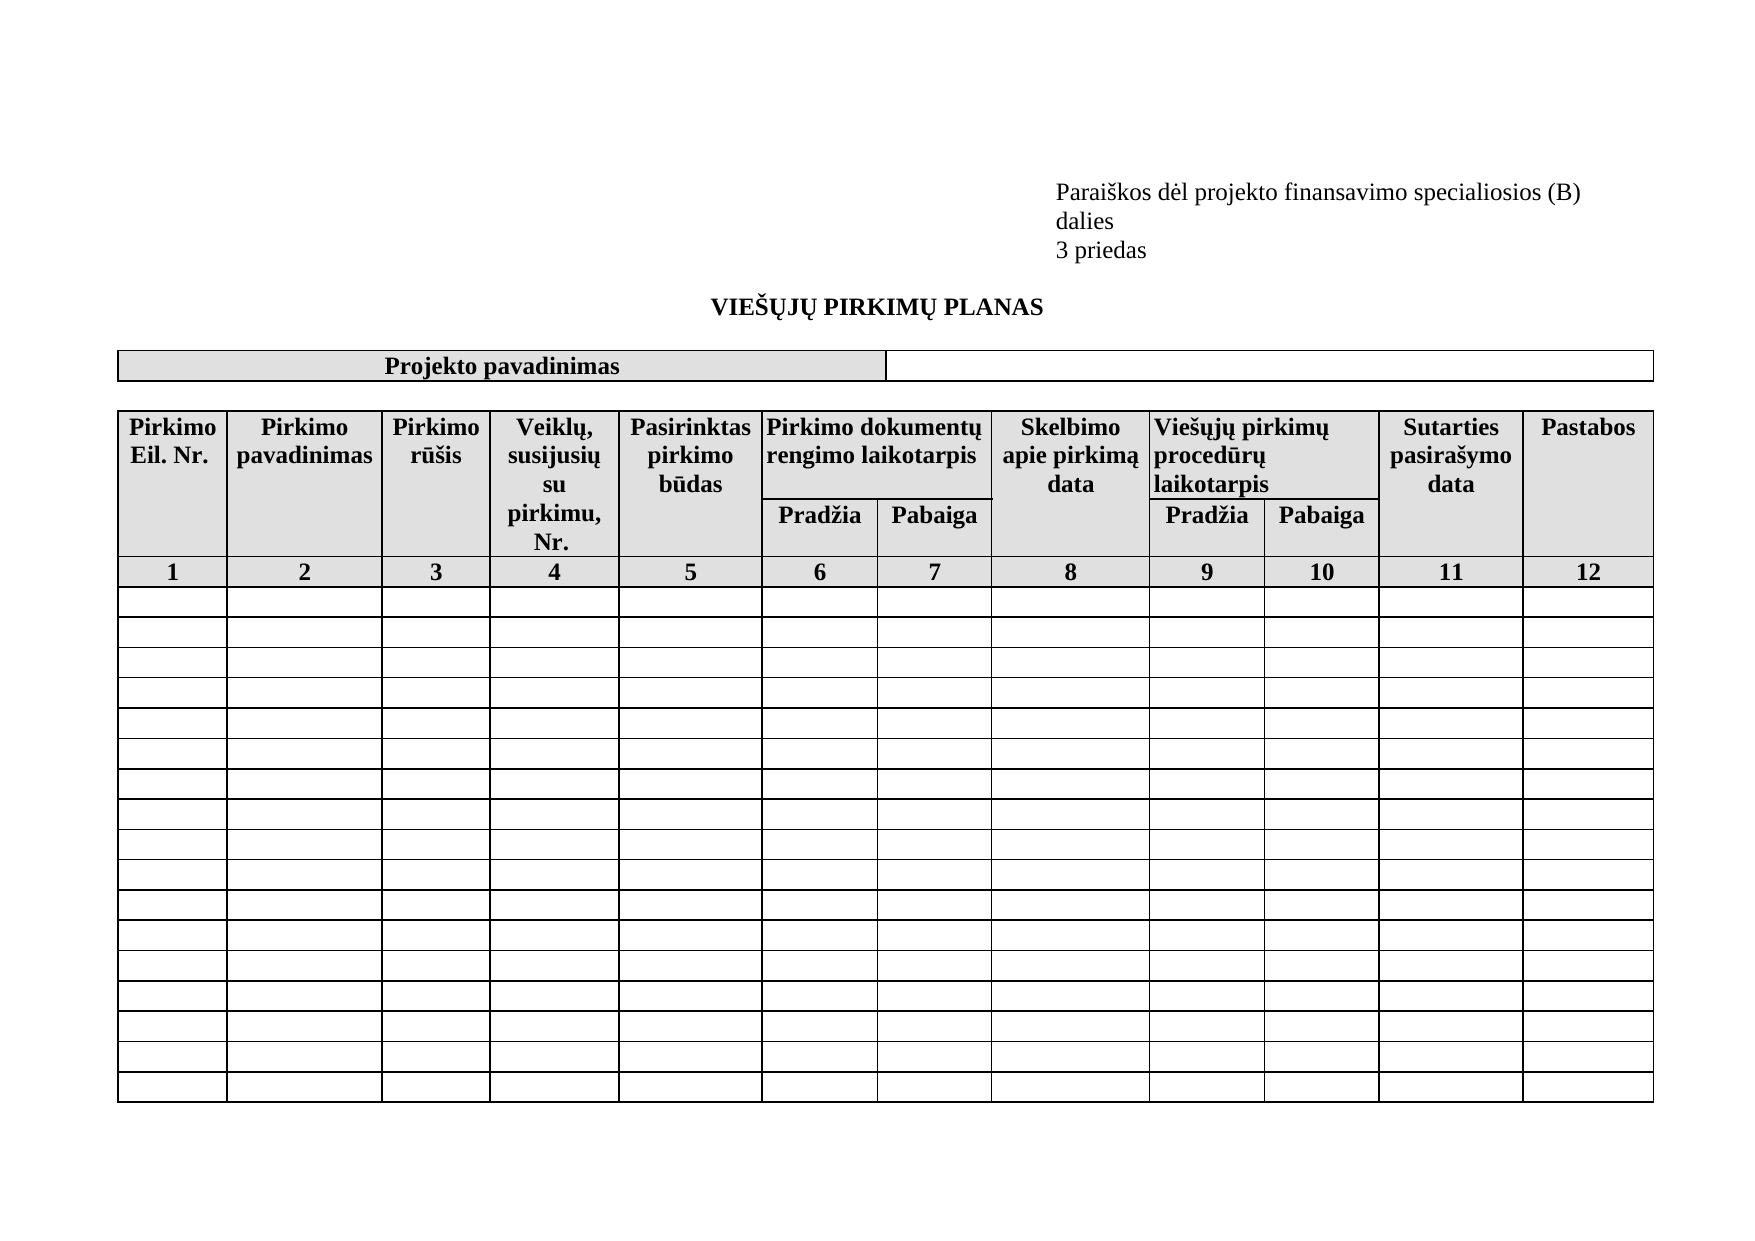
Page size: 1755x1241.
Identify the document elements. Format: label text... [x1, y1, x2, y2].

table_cell [878, 891, 991, 919]
table_cell [228, 648, 381, 677]
table_cell [228, 982, 381, 1010]
table_cell [1524, 982, 1653, 1010]
table_cell [763, 678, 877, 707]
table_header [887, 351, 1653, 380]
table_cell [1524, 678, 1653, 707]
table_cell [228, 1042, 381, 1071]
table_cell [1265, 951, 1378, 980]
table_cell [228, 770, 381, 798]
table_cell [1150, 678, 1264, 707]
table_cell [491, 1042, 618, 1071]
table_cell [1524, 921, 1653, 950]
table_cell [383, 860, 489, 889]
table_cell [119, 618, 226, 647]
table_cell [1380, 678, 1522, 707]
table_cell [620, 982, 761, 1010]
table_cell [878, 588, 991, 616]
table_header Pastabos [1524, 412, 1653, 556]
table_cell [491, 800, 618, 828]
table_cell [1150, 860, 1264, 889]
table_cell [620, 860, 761, 889]
table_cell [1265, 648, 1378, 677]
table_cell 10 [1265, 557, 1378, 586]
table_header Viešųjų pirkimų procedūrų laikotarpis [1150, 412, 1378, 498]
table_cell [383, 739, 489, 768]
table_cell [383, 770, 489, 798]
table_cell [1380, 588, 1522, 616]
table_cell [1265, 800, 1378, 828]
table_cell [620, 800, 761, 828]
table_cell [992, 830, 1149, 859]
table_cell [763, 588, 877, 616]
table_cell Pabaiga [1265, 500, 1378, 556]
table_cell [878, 1073, 991, 1101]
table_cell [228, 860, 381, 889]
table_cell [383, 921, 489, 950]
table_cell [878, 678, 991, 707]
table_cell [491, 648, 618, 677]
table_cell [763, 891, 877, 919]
table_header Skelbimo apie pirkimą data [992, 412, 1149, 556]
table_cell [620, 830, 761, 859]
table_cell [620, 921, 761, 950]
table_cell [992, 648, 1149, 677]
table_cell [763, 1042, 877, 1071]
table_header Pirkimo Eil. Nr. [119, 412, 226, 556]
table_cell 4 [491, 557, 618, 586]
table_cell [1265, 618, 1378, 647]
table_cell [992, 860, 1149, 889]
table_cell Pradžia [763, 500, 877, 556]
table_cell [491, 1073, 618, 1101]
table_cell [763, 982, 877, 1010]
table_cell [383, 891, 489, 919]
table_cell [1265, 1042, 1378, 1071]
table_cell [878, 1012, 991, 1041]
table_cell [1150, 1042, 1264, 1071]
table_cell [1380, 860, 1522, 889]
table_cell [383, 951, 489, 980]
table_header Pirkimo dokumentų rengimo laikotarpis [763, 412, 991, 498]
table_cell [992, 1042, 1149, 1071]
table_cell [1524, 618, 1653, 647]
table_cell 6 [763, 557, 877, 586]
table_cell [228, 739, 381, 768]
table_cell 7 [878, 557, 991, 586]
table_cell [620, 618, 761, 647]
table_cell [491, 891, 618, 919]
table_cell [992, 588, 1149, 616]
table_cell [620, 678, 761, 707]
table_cell [878, 951, 991, 980]
table_cell [620, 709, 761, 737]
table_cell [1265, 770, 1378, 798]
table_cell [383, 588, 489, 616]
table_cell [992, 1073, 1149, 1101]
table_cell [491, 982, 618, 1010]
table_cell 1 [119, 557, 226, 586]
table_cell [119, 1042, 226, 1071]
table_cell [878, 618, 991, 647]
table_cell [1265, 588, 1378, 616]
table_cell [620, 1073, 761, 1101]
table_cell 11 [1380, 557, 1522, 586]
table_cell [1265, 678, 1378, 707]
table_cell [228, 709, 381, 737]
table_cell [620, 739, 761, 768]
table_cell [491, 739, 618, 768]
table_cell [1380, 709, 1522, 737]
table_cell [383, 1042, 489, 1071]
table_cell [491, 951, 618, 980]
table_cell [1380, 921, 1522, 950]
table_cell [491, 588, 618, 616]
table_cell [119, 830, 226, 859]
table_cell [1380, 618, 1522, 647]
table_cell [620, 648, 761, 677]
table_cell [763, 830, 877, 859]
table_cell [119, 588, 226, 616]
table_cell [1380, 1073, 1522, 1101]
table_cell [992, 709, 1149, 737]
table_cell [878, 982, 991, 1010]
table_header Veiklų, susijusių su pirkimu, Nr. [491, 412, 618, 556]
table_cell [1524, 860, 1653, 889]
table_cell [119, 921, 226, 950]
table_cell [383, 648, 489, 677]
table_cell [1380, 1042, 1522, 1071]
table_cell [763, 770, 877, 798]
table_cell [119, 770, 226, 798]
table_cell [228, 1073, 381, 1101]
table_cell [620, 770, 761, 798]
table_header Projekto pavadinimas [119, 351, 885, 380]
table_cell [1380, 800, 1522, 828]
table_header Sutarties pasirašymo data [1380, 412, 1522, 556]
table_cell [992, 1012, 1149, 1041]
table_cell [1524, 648, 1653, 677]
table_cell [228, 618, 381, 647]
table_cell 5 [620, 557, 761, 586]
table_cell [119, 951, 226, 980]
table_cell [1524, 800, 1653, 828]
table_cell [763, 951, 877, 980]
table_cell [119, 709, 226, 737]
table_cell [992, 739, 1149, 768]
table_cell [1150, 921, 1264, 950]
table_cell [992, 678, 1149, 707]
table_cell [228, 1012, 381, 1041]
table_cell [620, 891, 761, 919]
table_cell [1380, 891, 1522, 919]
table_cell [491, 709, 618, 737]
table_cell 8 [992, 557, 1149, 586]
table_cell [1265, 739, 1378, 768]
table_cell [383, 1073, 489, 1101]
table_cell [620, 1042, 761, 1071]
table_cell [1150, 618, 1264, 647]
text 3 priedas [1056, 235, 1636, 263]
table_cell [1150, 588, 1264, 616]
table_cell [491, 618, 618, 647]
table_cell [228, 678, 381, 707]
table_cell [383, 709, 489, 737]
table_cell [383, 830, 489, 859]
table_cell [763, 921, 877, 950]
table_cell [763, 800, 877, 828]
table_cell [1524, 1073, 1653, 1101]
table_cell [1380, 982, 1522, 1010]
table_cell [1265, 891, 1378, 919]
table_cell 2 [228, 557, 381, 586]
table_cell [1150, 1073, 1264, 1101]
table_header Pirkimo pavadinimas [228, 412, 381, 556]
table_cell [228, 588, 381, 616]
table_cell [383, 618, 489, 647]
table_cell [491, 678, 618, 707]
table_cell [1380, 770, 1522, 798]
table_cell [491, 830, 618, 859]
table_cell [1524, 739, 1653, 768]
table_cell [1150, 800, 1264, 828]
table_cell [1265, 830, 1378, 859]
table_cell [1524, 1012, 1653, 1041]
table_cell [878, 739, 991, 768]
table_cell [383, 982, 489, 1010]
table_cell [763, 860, 877, 889]
table_cell [119, 739, 226, 768]
table_cell [228, 830, 381, 859]
table_cell [1265, 860, 1378, 889]
table_cell [1380, 951, 1522, 980]
table_cell [1265, 982, 1378, 1010]
table_cell [1524, 1042, 1653, 1071]
table_cell [1524, 770, 1653, 798]
table_cell [119, 800, 226, 828]
table_cell [119, 678, 226, 707]
table_cell [878, 800, 991, 828]
table_cell [119, 860, 226, 889]
table_cell [491, 770, 618, 798]
table_cell [992, 921, 1149, 950]
text VIEŠŲJŲ PIRKIMŲ PLANAS [118, 292, 1636, 321]
table_cell [1150, 739, 1264, 768]
table_cell [878, 921, 991, 950]
table_cell [992, 800, 1149, 828]
table_cell [878, 770, 991, 798]
table_cell [1524, 891, 1653, 919]
table_cell [228, 921, 381, 950]
table_cell [1150, 1012, 1264, 1041]
table_cell [383, 1012, 489, 1041]
table_cell [1265, 921, 1378, 950]
table_cell [1380, 739, 1522, 768]
table_cell [1524, 709, 1653, 737]
table_cell [119, 1012, 226, 1041]
table_cell [119, 648, 226, 677]
table_cell [1265, 1012, 1378, 1041]
table_cell [992, 618, 1149, 647]
table_cell [992, 770, 1149, 798]
table_cell [383, 800, 489, 828]
table_cell Pabaiga [878, 500, 991, 556]
table_cell [620, 951, 761, 980]
table_cell [763, 618, 877, 647]
table_cell [228, 951, 381, 980]
table_cell [620, 588, 761, 616]
table_cell [992, 982, 1149, 1010]
table_cell [763, 648, 877, 677]
table_cell [491, 860, 618, 889]
table_cell Pradžia [1150, 500, 1264, 556]
table_cell [878, 830, 991, 859]
table_cell [992, 951, 1149, 980]
table_cell [119, 1073, 226, 1101]
table_cell [1524, 951, 1653, 980]
table_cell [1265, 1073, 1378, 1101]
table_cell [878, 648, 991, 677]
table_cell [1380, 830, 1522, 859]
table_cell [1380, 648, 1522, 677]
table_cell [1150, 770, 1264, 798]
table_cell [1265, 709, 1378, 737]
table_header Pasirinktas pirkimo būdas [620, 412, 761, 556]
table_cell [878, 709, 991, 737]
table_cell 12 [1524, 557, 1653, 586]
table_cell [763, 709, 877, 737]
table_cell [491, 921, 618, 950]
table_cell [620, 1012, 761, 1041]
table_cell [763, 1012, 877, 1041]
table_cell [1150, 891, 1264, 919]
table_cell [491, 1012, 618, 1041]
table_cell [119, 891, 226, 919]
table_cell [1150, 709, 1264, 737]
table_cell [1524, 830, 1653, 859]
table_cell [878, 860, 991, 889]
text Paraiškos dėl projekto finansavimo specialiosios (B) dalies [1056, 177, 1636, 235]
table_cell [992, 891, 1149, 919]
table_cell [763, 1073, 877, 1101]
table_cell [383, 678, 489, 707]
table_cell [119, 982, 226, 1010]
table_header Pirkimo rūšis [383, 412, 489, 556]
table_cell [1150, 951, 1264, 980]
table_cell [1150, 830, 1264, 859]
table_cell 9 [1150, 557, 1264, 586]
table_cell [878, 1042, 991, 1071]
table_cell [763, 739, 877, 768]
table_cell [1380, 1012, 1522, 1041]
table_cell [1524, 588, 1653, 616]
table_cell 3 [383, 557, 489, 586]
table_cell [228, 800, 381, 828]
table_cell [1150, 648, 1264, 677]
table_cell [228, 891, 381, 919]
table_cell [1150, 982, 1264, 1010]
